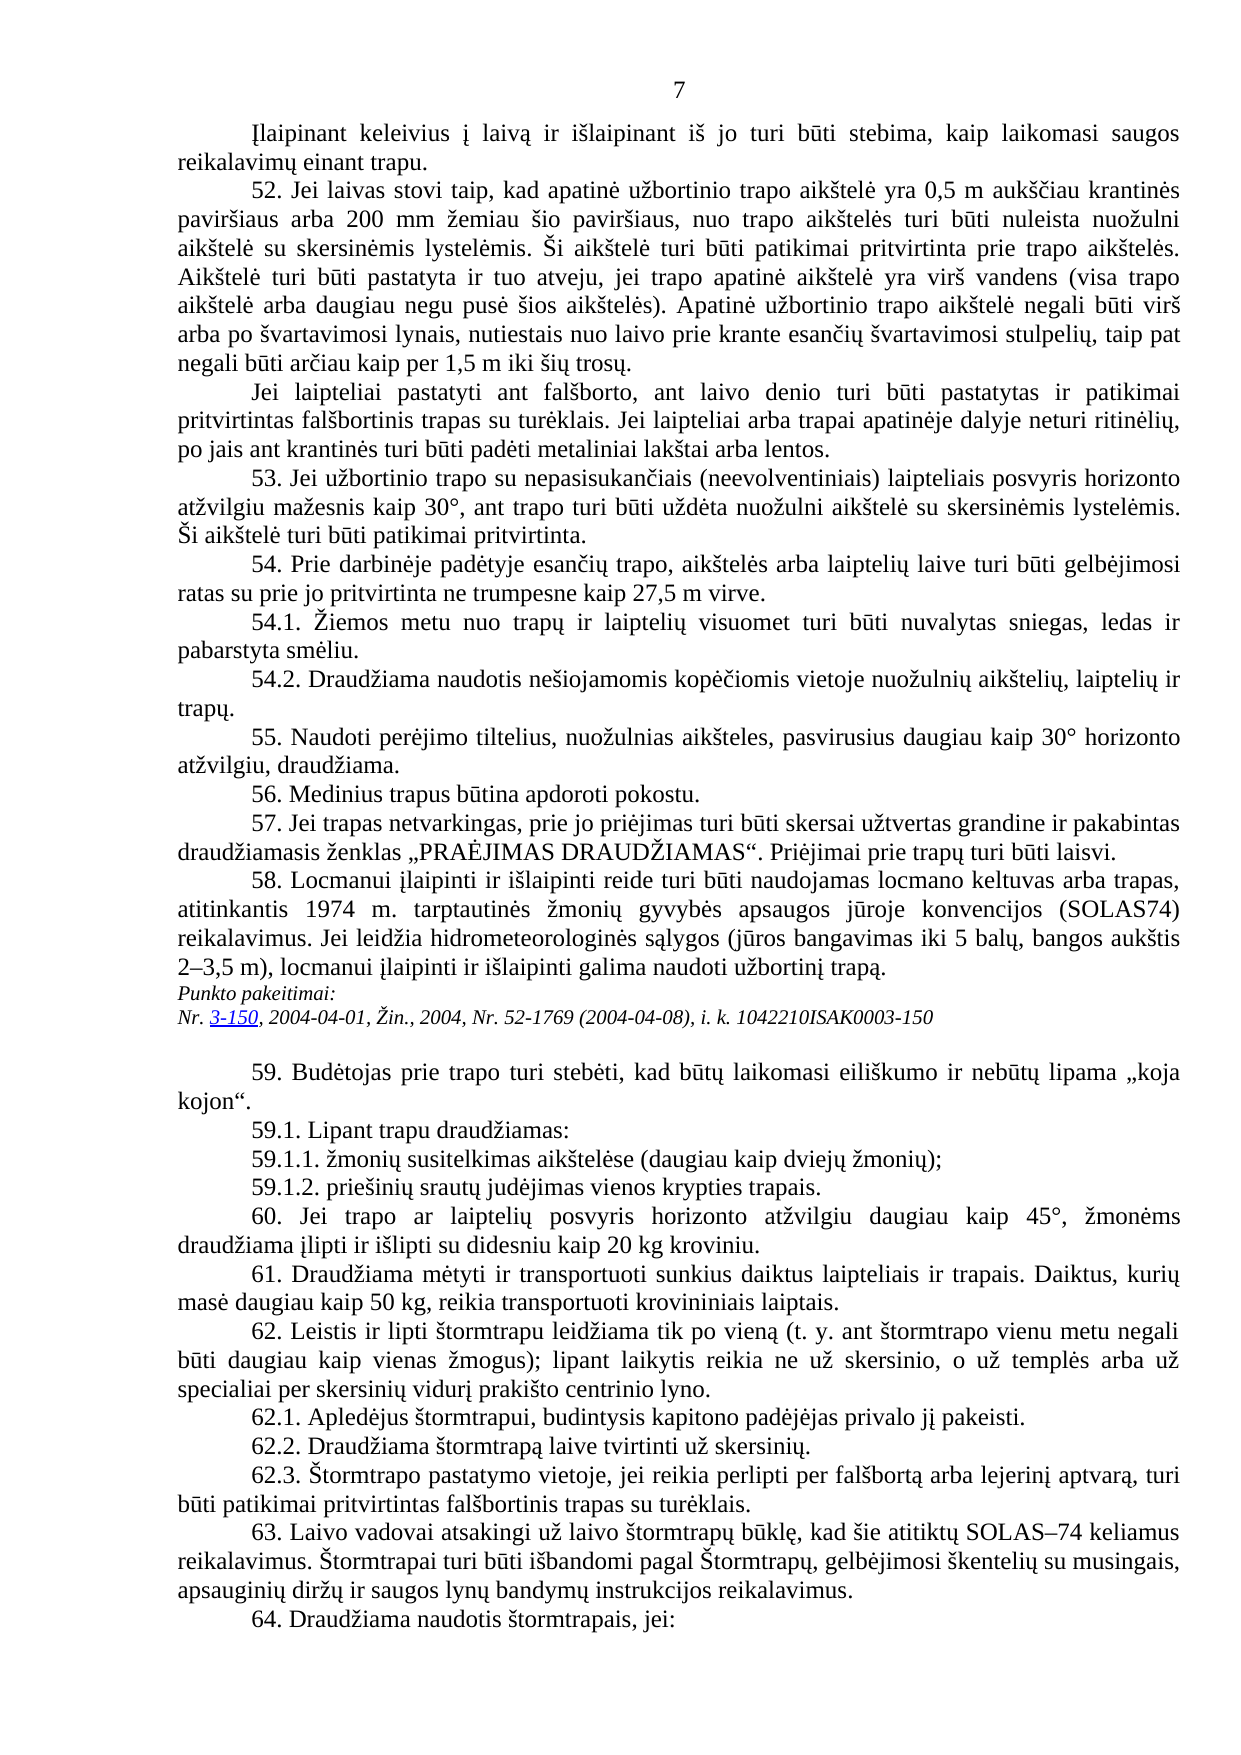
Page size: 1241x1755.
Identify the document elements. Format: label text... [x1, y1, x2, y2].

text 54. Prie darbinėje padėtyje esančių trapo, aikštelės arba laiptelių laive turi būti gelbėjimosi ratas su prie jo pritvirtinta ne trumpesne kaip 27,5 m virve. [177, 549, 1181, 607]
text 57. Jei trapas netvarkingas, prie jo priėjimas turi būti skersai užtvertas grandine ir pakabintas draudžiamasis ženklas „Praėjimas draudžiamas“. Priėjimai prie trapų turi būti laisvi. [177, 808, 1181, 866]
text 54.1. Žiemos metu nuo trapų ir laiptelių visuomet turi būti nuvalytas sniegas, ledas ir pabarstyta smėliu. [177, 607, 1181, 664]
text Įlaipinant keleivius į laivą ir išlaipinant iš jo turi būti stebima, kaip laikomasi saugos reikalavimų einant trapu. [177, 118, 1181, 176]
text 53. Jei užbortinio trapo su nepasisukančiais (neevolventiniais) laipteliais posvyris horizonto atžvilgiu mažesnis kaip 30°, ant trapo turi būti uždėta nuožulni aikštelė su skersinėmis lystelėmis. Ši aikštelė turi būti patikimai pritvirtinta. [177, 463, 1181, 549]
text 61. Draudžiama mėtyti ir transportuoti sunkius daiktus laipteliais ir trapais. Daiktus, kurių masė daugiau kaip 50 kg, reikia transportuoti krovininiais laiptais. [177, 1259, 1181, 1316]
text Jei laipteliai pastatyti ant falšborto, ant laivo denio turi būti pastatytas ir patikimai pritvirtintas falšbortinis trapas su turėklais. Jei laipteliai arba trapai apatinėje dalyje neturi ritinėlių, po jais ant krantinės turi būti padėti metaliniai lakštai arba lentos. [177, 377, 1181, 463]
text 64. Draudžiama naudotis štormtrapais, jei: [177, 1604, 1181, 1632]
text Punkto pakeitimai: [177, 981, 1181, 1005]
text 62.3. Štormtrapo pastatymo vietoje, jei reikia perlipti per falšbortą arba lejerinį aptvarą, turi būti patikimai pritvirtintas falšbortinis trapas su turėklais. [177, 1460, 1181, 1517]
text 56. Medinius trapus būtina apdoroti pokostu. [177, 779, 1181, 808]
text 52. Jei laivas stovi taip, kad apatinė užbortinio trapo aikštelė yra 0,5 m aukščiau krantinės paviršiaus arba 200 mm žemiau šio paviršiaus, nuo trapo aikštelės turi būti nuleista nuožulni aikštelė su skersinėmis lystelėmis. Ši aikštelė turi būti patikimai pritvirtinta prie trapo aikštelės. Aikštelė turi būti pastatyta ir tuo atveju, jei trapo apatinė aikštelė yra virš vandens (visa trapo aikštelė arba daugiau negu pusė šios aikštelės). Apatinė užbortinio trapo aikštelė negali būti virš arba po švartavimosi lynais, nutiestais nuo laivo prie krante esančių švartavimosi stulpelių, taip pat negali būti arčiau kaip per 1,5 m iki šių trosų. [177, 176, 1181, 377]
text 63. Laivo vadovai atsakingi už laivo štormtrapų būklę, kad šie atitiktų SOLAS–74 keliamus reikalavimus. Štormtrapai turi būti išbandomi pagal Štormtrapų, gelbėjimosi škentelių su musingais, apsauginių diržų ir saugos lynų bandymų instrukcijos reikalavimus. [177, 1517, 1181, 1604]
text 55. Naudoti perėjimo tiltelius, nuožulnias aikšteles, pasvirusius daugiau kaip 30° horizonto atžvilgiu, draudžiama. [177, 722, 1181, 779]
text 54.2. Draudžiama naudotis nešiojamomis kopėčiomis vietoje nuožulnių aikštelių, laiptelių ir trapų. [177, 664, 1181, 722]
text 62.2. Draudžiama štormtrapą laive tvirtinti už skersinių. [177, 1431, 1181, 1460]
text 59.1.1. žmonių susitelkimas aikštelėse (daugiau kaip dviejų žmonių); [177, 1144, 1181, 1172]
text Nr. 3-150, 2004-04-01, Žin., 2004, Nr. 52-1769 (2004-04-08), i. k. 1042210ISAK0003-150 [177, 1005, 1181, 1029]
text 58. Locmanui įlaipinti ir išlaipinti reide turi būti naudojamas locmano keltuvas arba trapas, atitinkantis 1974 m. tarptautinės žmonių gyvybės apsaugos jūroje konvencijos (SOLAS74) reikalavimus. Jei leidžia hidrometeorologinės sąlygos (jūros bangavimas iki 5 balų, bangos aukštis 2–3,5 m), locmanui įlaipinti ir išlaipinti galima naudoti užbortinį trapą. [177, 866, 1181, 981]
text 59.1.2. priešinių srautų judėjimas vienos krypties trapais. [177, 1172, 1181, 1201]
text 60. Jei trapo ar laiptelių posvyris horizonto atžvilgiu daugiau kaip 45°, žmonėms draudžiama įlipti ir išlipti su didesniu kaip 20 kg kroviniu. [177, 1201, 1181, 1259]
text 59.1. Lipant trapu draudžiamas: [177, 1115, 1181, 1144]
text 62.1. Apledėjus štormtrapui, budintysis kapitono padėjėjas privalo jį pakeisti. [177, 1402, 1181, 1431]
text 62. Leistis ir lipti štormtrapu leidžiama tik po vieną (t. y. ant štormtrapo vienu metu negali būti daugiau kaip vienas žmogus); lipant laikytis reikia ne už skersinio, o už templės arba už specialiai per skersinių vidurį prakišto centrinio lyno. [177, 1316, 1181, 1402]
text 59. Budėtojas prie trapo turi stebėti, kad būtų laikomasi eiliškumo ir nebūtų lipama „koja kojon“. [177, 1057, 1181, 1115]
